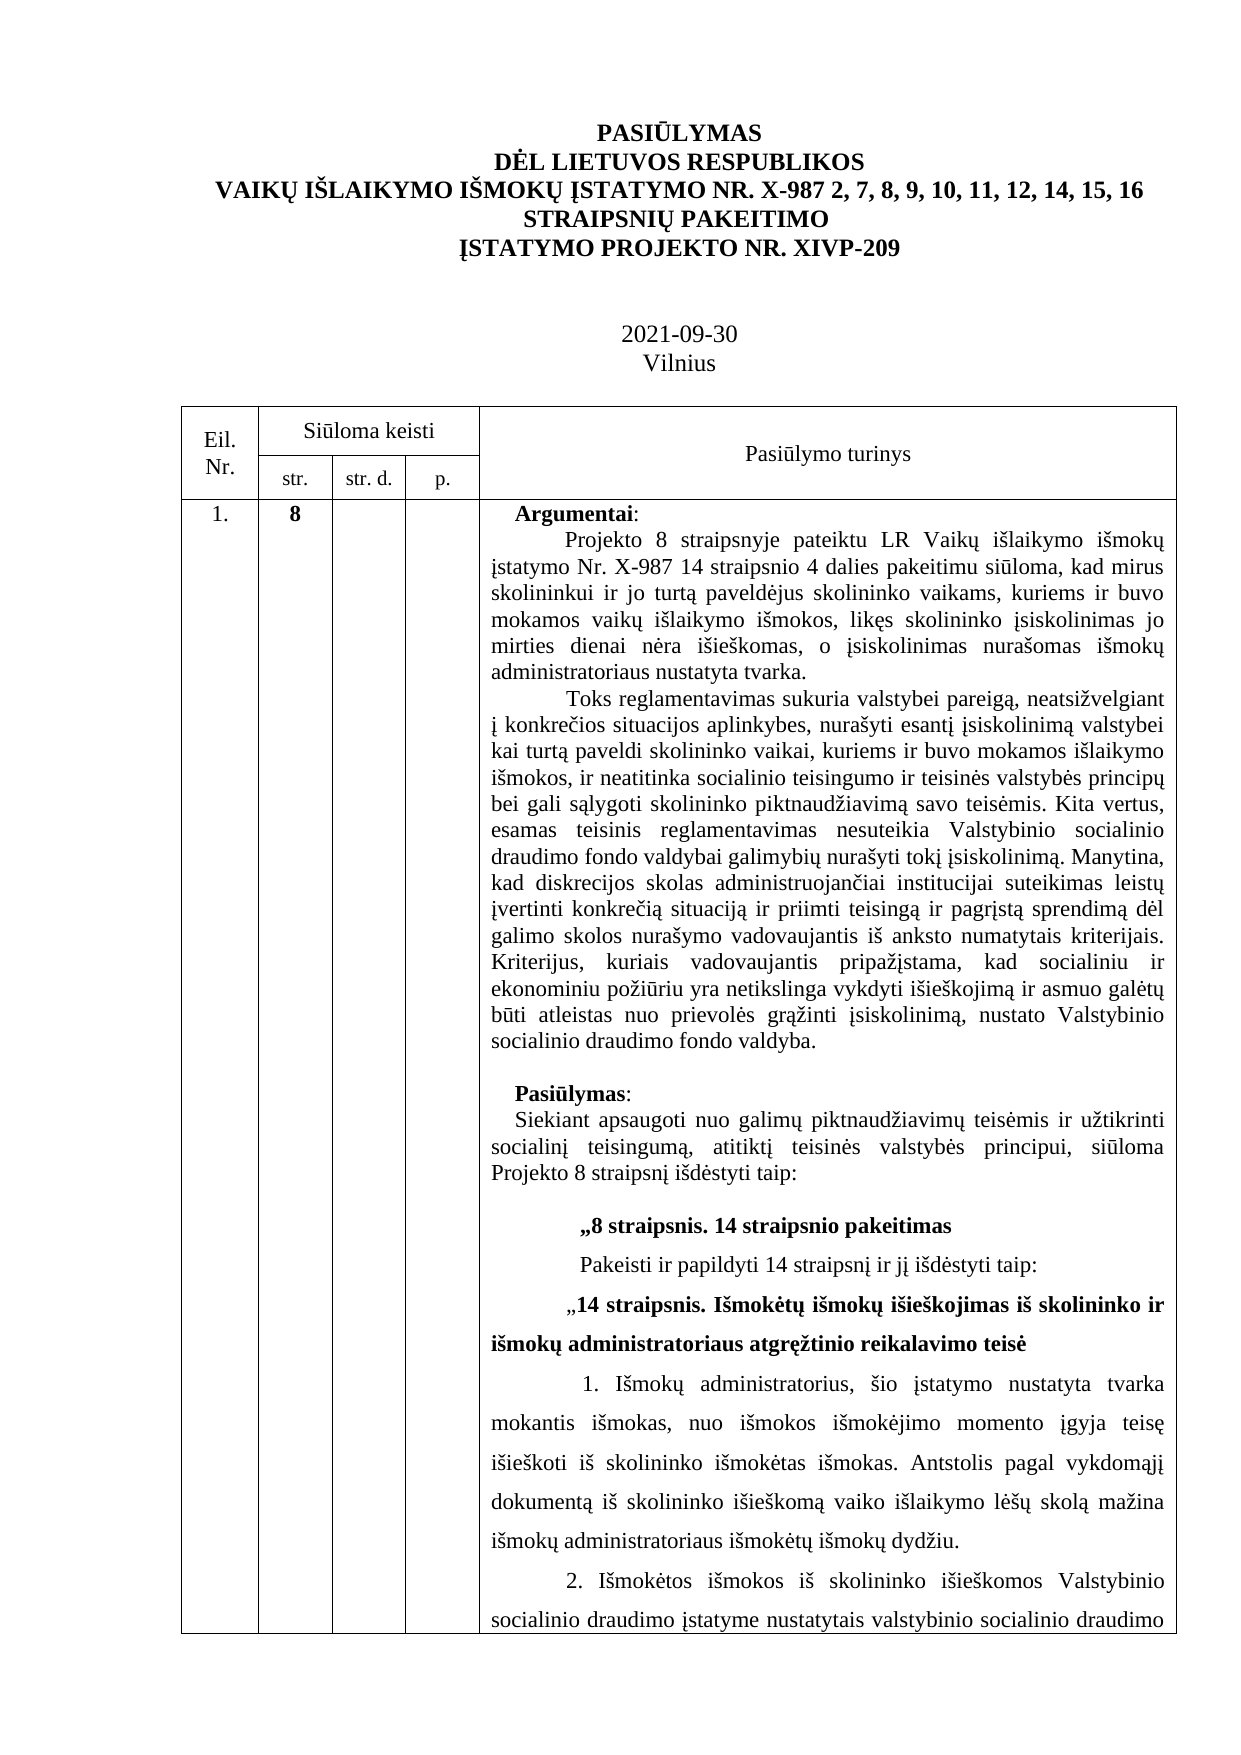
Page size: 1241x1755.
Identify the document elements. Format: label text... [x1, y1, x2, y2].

table_cell str. d. [333, 456, 405, 499]
table_cell 1. [182, 500, 258, 1633]
table_header Eil. Nr. [182, 407, 258, 499]
table_cell [333, 500, 405, 1633]
text 2021-09-30 [177, 319, 1181, 348]
text PASIŪLYMAS [177, 118, 1181, 147]
table_header Siūloma keisti [259, 407, 479, 455]
table_cell str. [259, 456, 332, 499]
text Vilnius [177, 348, 1181, 377]
table_cell Argumentai: Projekto 8 straipsnyje pateiktu LR Vaikų išlaikymo išmokų įstatymo Nr. X-987 14 straipsnio 4 dalies pakeitimu siūloma, kad mirus skolininkui ir jo turtą paveldėjus skolininko vaikams, kuriems ir buvo mokamos vaikų išlaikymo išmokos, likęs skolininko įsiskolinimas jo mirties dienai nėra išieškomas, o įsiskolinimas nurašomas išmokų administratoriaus nustatyta tvarka. Toks reglamentavimas sukuria valstybei pareigą, neatsižvelgiant į konkrečios situacijos aplinkybes, nurašyti esantį įsiskolinimą valstybei kai turtą paveldi skolininko vaikai, kuriems ir buvo mokamos išlaikymo išmokos, ir neatitinka socialinio teisingumo ir teisinės valstybės principų bei gali sąlygoti skolininko piktnaudžiavimą savo teisėmis. Kita vertus, esamas teisinis reglamentavimas nesuteikia Valstybinio socialinio draudimo fondo valdybai galimybių nurašyti tokį įsiskolinimą. Manytina, kad diskrecijos skolas administruojančiai institucijai suteikimas leistų įvertinti konkrečią situaciją ir priimti teisingą ir pagrįstą sprendimą dėl galimo skolos nurašymo vadovaujantis iš anksto numatytais kriterijais. Kriterijus, kuriais vadovaujantis pripažįstama, kad socialiniu ir ekonominiu požiūriu yra netikslinga vykdyti išieškojimą ir asmuo galėtų būti atleistas nuo prievolės grąžinti įsiskolinimą, nustato Valstybinio socialinio draudimo fondo valdyba. Pasiūlymas: Siekiant apsaugoti nuo galimų piktnaudžiavimų teisėmis ir užtikrinti socialinį teisingumą, atitiktį teisinės valstybės principui, siūloma Projekto 8 straipsnį išdėstyti taip: „8 straipsnis. 14 straipsnio pakeitimas Pakeisti ir papildyti 14 straipsnį ir jį išdėstyti taip: „14 straipsnis. Išmokėtų išmokų išieškojimas iš skolininko ir išmokų administratoriaus atgręžtinio reikalavimo teisė 1. Išmokų administratorius, šio įstatymo nustatyta tvarka mokantis išmokas, nuo išmokos išmokėjimo momento įgyja teisę išieškoti iš skolininko išmokėtas išmokas. Antstolis pagal vykdomąjį dokumentą iš skolininko išieškomą vaiko išlaikymo lėšų skolą mažina išmokų administratoriaus išmokėtų išmokų dydžiu. 2. Išmokėtos išmokos iš skolininko išieškomos Valstybinio socialinio draudimo įstatyme nustatytais valstybinio socialinio draudimo [480, 500, 1176, 1633]
table_cell 8 [259, 500, 332, 1633]
table_cell p. [406, 456, 479, 499]
text DĖL LIETUVOS RESPUBLIKOS [177, 147, 1181, 176]
table_header Pasiūlymo turinys [480, 407, 1176, 499]
text ĮSTATYMO PROJEKTO NR. XIVP-209 [177, 233, 1181, 262]
table_cell [406, 500, 479, 1633]
text VAIKŲ IŠLAIKYMO IŠMOKŲ ĮSTATYMO NR. X-987 2, 7, 8, 9, 10, 11, 12, 14, 15, 16 STRAIPSNIŲ PAKEITIMO [177, 176, 1181, 233]
